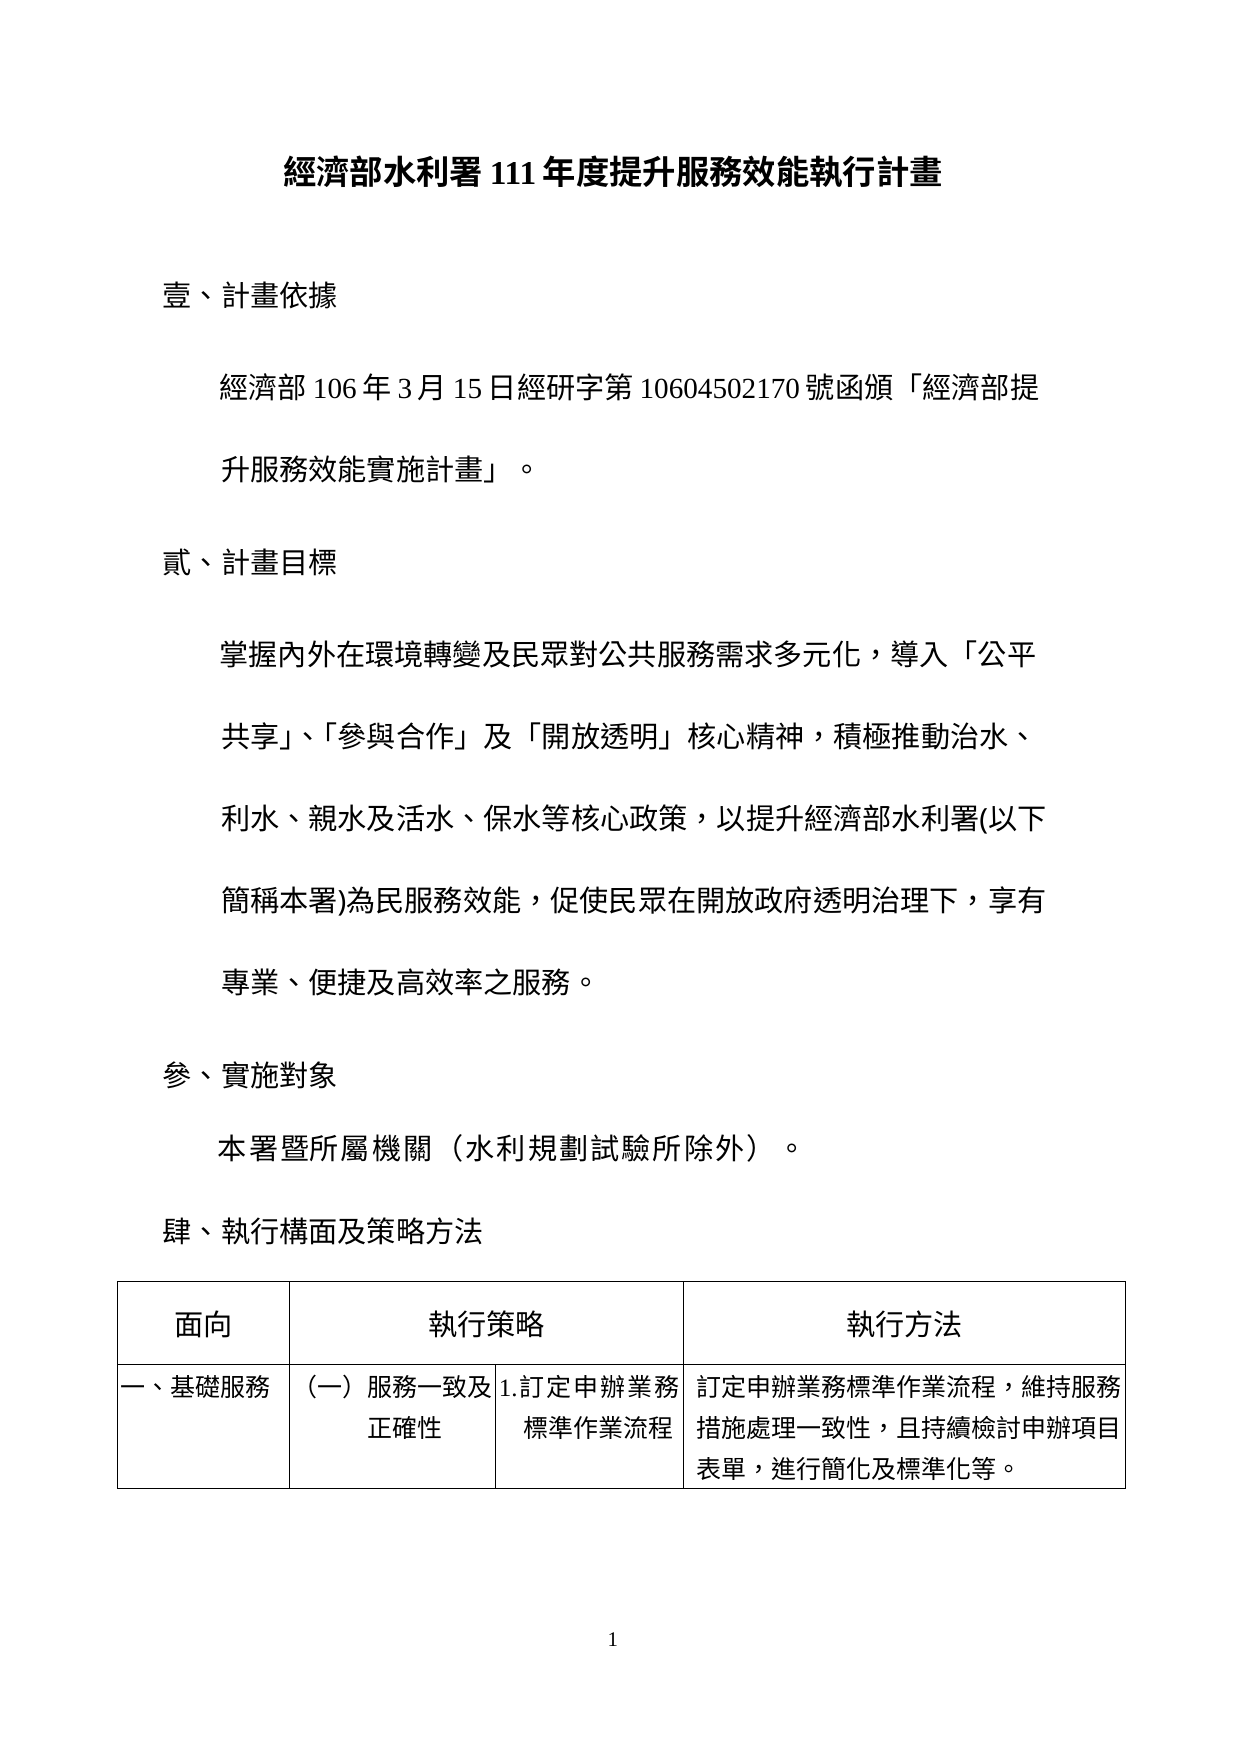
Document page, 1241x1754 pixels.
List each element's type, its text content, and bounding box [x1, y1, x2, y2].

text 壹、計畫依據 [162, 252, 1063, 334]
table_header 執行策略 [290, 1282, 683, 1364]
text 肆、執行構面及策略方法 [162, 1188, 1063, 1271]
text 貳、計畫目標 [162, 519, 1063, 601]
text 經濟部106年3月15日經研字第10604502170號函頒「經濟部提升服務效能實施計畫」。 [219, 345, 1063, 509]
text 參、實施對象 [162, 1033, 1063, 1115]
text 掌握內外在環境轉變及民眾對公共服務需求多元化，導入「公平共享」、「參與合作」及「開放透明」核心精神，積極推動治水、利水、親水及活水、保水等核心政策，以提升經濟部水利署(以下簡稱本署)為民服務效能，促使民眾在開放政府透明治理下，享有專業、便捷及高效率之服務。 [219, 612, 1063, 1022]
table_header 執行方法 [684, 1282, 1125, 1364]
table_cell 訂定申辦業務標準作業流程，維持服務措施處理一致性，且持續檢討申辦項目表單，進行簡化及標準化等。 [684, 1365, 1125, 1488]
table_cell 1.訂定申辦業務標準作業流程 [496, 1365, 683, 1488]
text 經濟部水利署111年度提升服務效能執行計畫 [162, 129, 1063, 211]
table_cell （一）服務一致及正確性 [290, 1365, 495, 1488]
text 本署暨所屬機關（水利規劃試驗所除外）。 [218, 1125, 1063, 1167]
table_header 面向 [118, 1282, 289, 1364]
table_cell 一、基礎服務 [118, 1365, 289, 1488]
